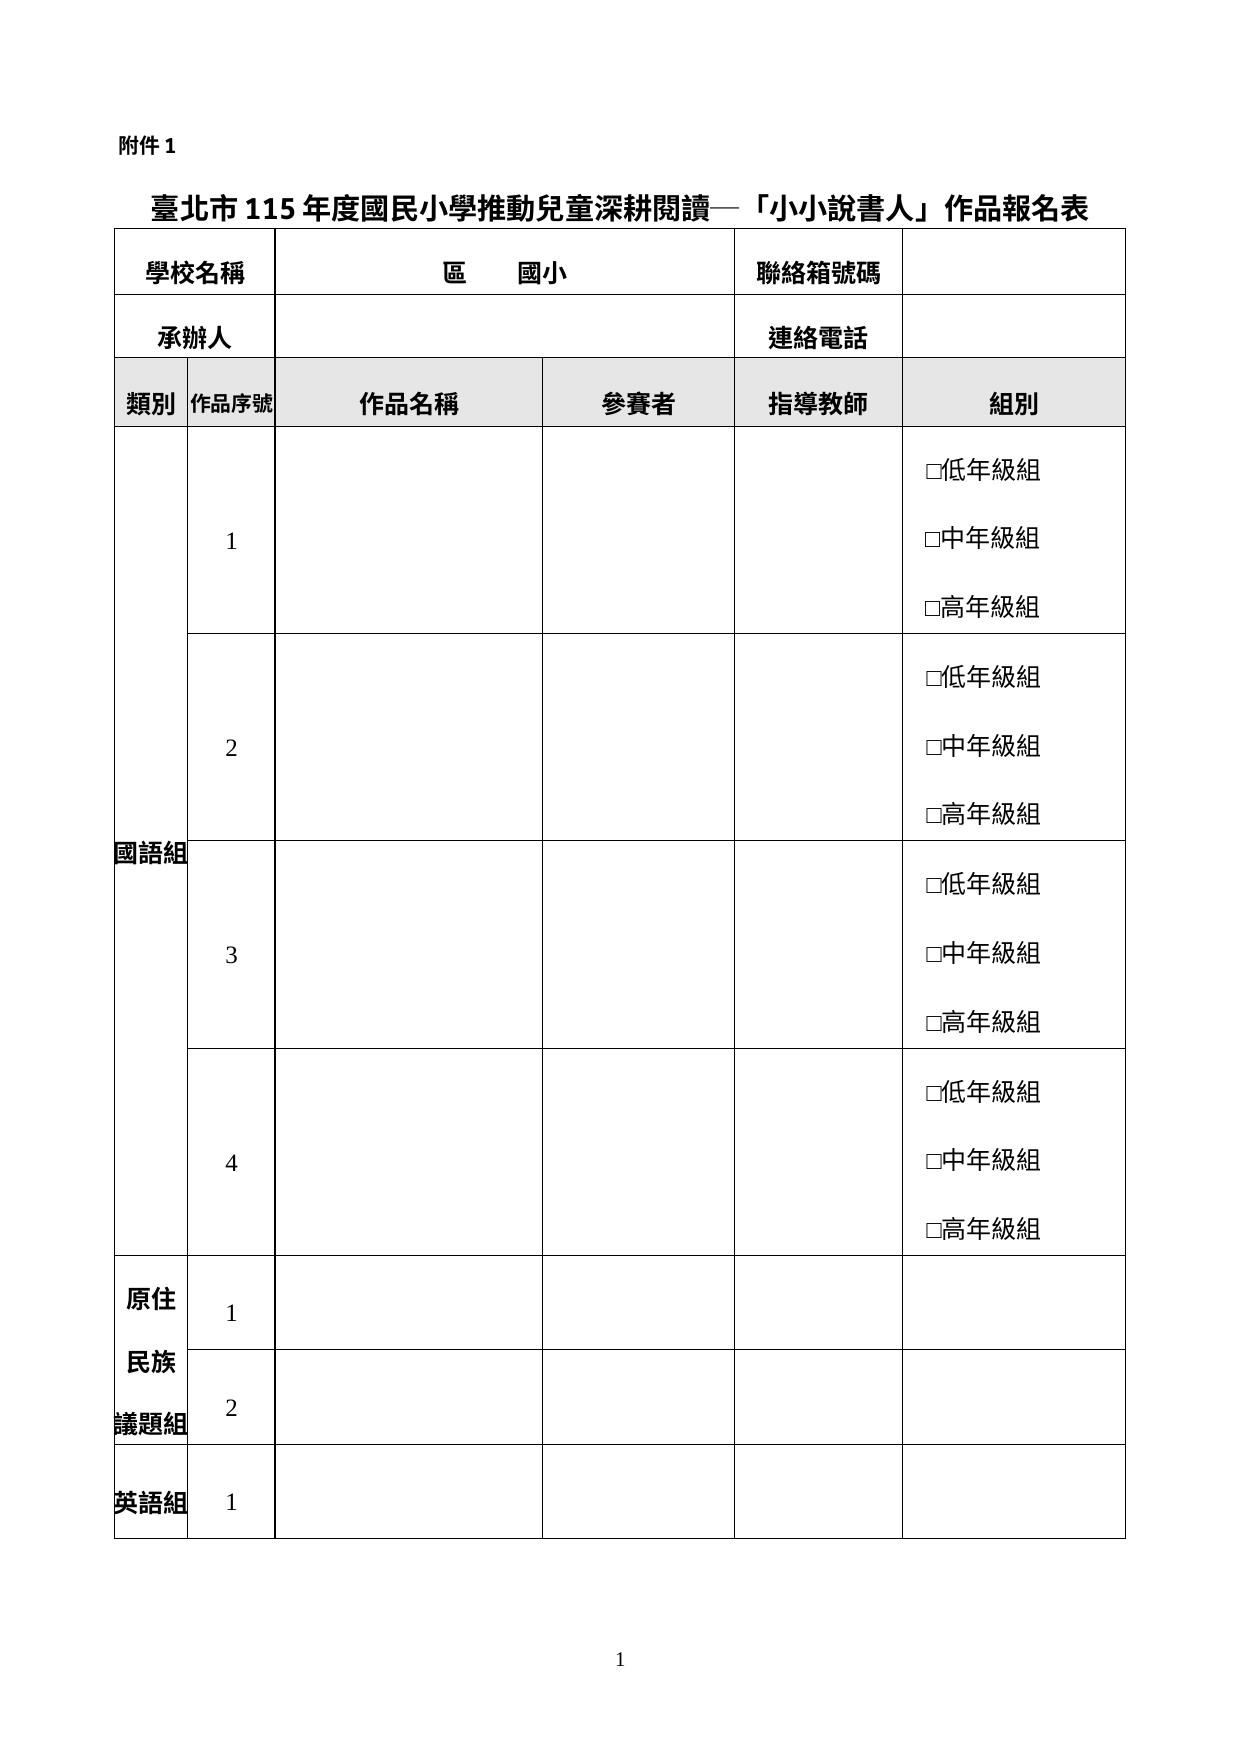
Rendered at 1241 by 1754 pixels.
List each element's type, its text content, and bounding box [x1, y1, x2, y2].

table_cell [543, 1256, 734, 1349]
table_cell [735, 841, 902, 1047]
table_cell [276, 1350, 542, 1444]
table_cell 作品名稱 [276, 358, 542, 426]
table_cell [903, 1256, 1125, 1349]
text 附件1 [118, 103, 1122, 165]
table_header 學校名稱 [115, 229, 274, 294]
table_cell [903, 1350, 1125, 1444]
table_cell [543, 1350, 734, 1444]
table_cell 參賽者 [543, 358, 734, 426]
table_cell [543, 841, 734, 1047]
table_header 區 國小 [276, 229, 734, 294]
table_cell 1 [188, 427, 274, 633]
table_cell [276, 1049, 542, 1255]
table_cell 2 [188, 1350, 274, 1444]
table_cell [276, 841, 542, 1047]
table_cell □低年級組 □中年級組 □高年級組 [903, 427, 1125, 633]
table_cell [276, 1256, 542, 1349]
table_cell □低年級組 □中年級組 □高年級組 [903, 1049, 1125, 1255]
table_header 聯絡箱號碼 [735, 229, 902, 294]
table_cell [276, 427, 542, 633]
table_cell 2 [188, 634, 274, 840]
table_cell 4 [188, 1049, 274, 1255]
table_header [903, 229, 1125, 294]
table_cell 英語組 [115, 1445, 187, 1538]
table_cell [735, 1256, 902, 1349]
table_cell 原住 民族 議題組 [115, 1256, 187, 1444]
table_cell [543, 1049, 734, 1255]
table_cell 承辦人 [115, 295, 274, 357]
table_cell 類別 [115, 358, 187, 426]
table_cell 1 [188, 1256, 274, 1349]
table_cell [735, 634, 902, 840]
table_cell [276, 634, 542, 840]
table_cell 作品序號 [188, 358, 274, 426]
table_cell 指導教師 [735, 358, 902, 426]
table_cell 組別 [903, 358, 1125, 426]
table_cell 國語組 [115, 427, 187, 1255]
table_cell [735, 1445, 902, 1538]
table_cell [276, 1445, 542, 1538]
table_cell [276, 295, 734, 357]
table_cell [735, 427, 902, 633]
table_cell [735, 1049, 902, 1255]
table_cell [903, 1445, 1125, 1538]
table_cell 3 [188, 841, 274, 1047]
table_cell [543, 634, 734, 840]
table_cell [903, 295, 1125, 357]
table_cell [543, 1445, 734, 1538]
table_cell [735, 1350, 902, 1444]
table_cell 1 [188, 1445, 274, 1538]
table_cell [543, 427, 734, 633]
table_cell □低年級組 □中年級組 □高年級組 [903, 841, 1125, 1047]
table_cell 連絡電話 [735, 295, 902, 357]
table_cell □低年級組 □中年級組 □高年級組 [903, 634, 1125, 840]
text 臺北市115年度國民小學推動兒童深耕閱讀─「小小說書人」作品報名表 [118, 165, 1122, 228]
